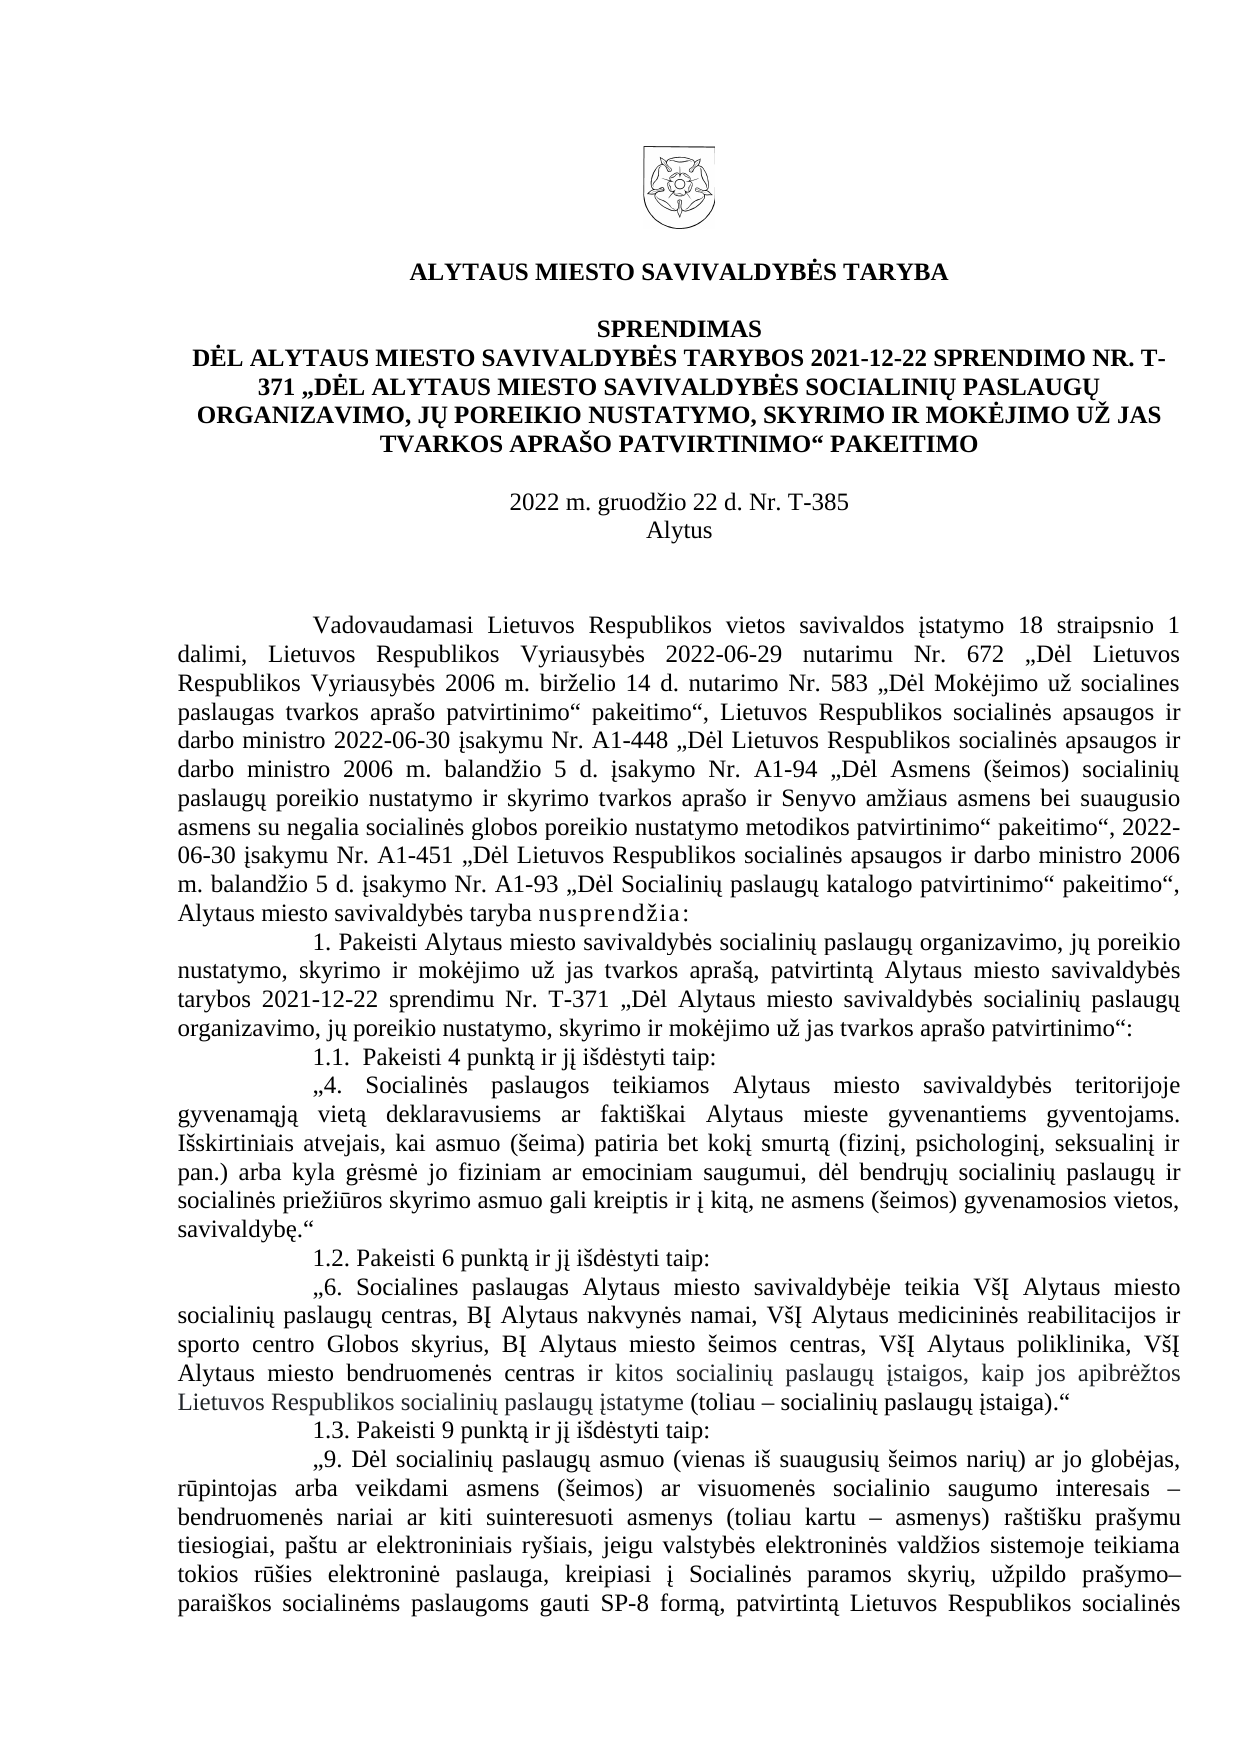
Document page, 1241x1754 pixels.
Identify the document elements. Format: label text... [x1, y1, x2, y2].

text „9. Dėl socialinių paslaugų asmuo (vienas iš suaugusių šeimos narių) ar jo globėjas, rūpintojas arba veikdami asmens (šeimos) ar visuomenės socialinio saugumo interesais – bendruomenės nariai ar kiti suinteresuoti asmenys (toliau kartu – asmenys) raštišku prašymu tiesiogiai, paštu ar elektroniniais ryšiais, jeigu valstybės elektroninės valdžios sistemoje teikiama tokios rūšies elektroninė paslauga, kreipiasi į Socialinės paramos skyrių, užpildo prašymo–paraiškos socialinėms paslaugoms gauti SP-8 formą, patvirtintą Lietuvos Respublikos socialinės [177, 1444, 1181, 1617]
text 2022 m. gruodžio 22 d. Nr. T-385 [177, 487, 1181, 516]
text Vadovaudamasi Lietuvos Respublikos vietos savivaldos įstatymo 18 straipsnio 1 dalimi, Lietuvos Respublikos Vyriausybės 2022-06-29 nutarimu Nr. 672 „Dėl Lietuvos Respublikos Vyriausybės 2006 m. birželio 14 d. nutarimo Nr. 583 „Dėl Mokėjimo už socialines paslaugas tvarkos aprašo patvirtinimo“ pakeitimo“, Lietuvos Respublikos socialinės apsaugos ir darbo ministro 2022-06-30 įsakymu Nr. A1-448 „Dėl Lietuvos Respublikos socialinės apsaugos ir darbo ministro 2006 m. balandžio 5 d. įsakymo Nr. A1-94 „Dėl Asmens (šeimos) socialinių paslaugų poreikio nustatymo ir skyrimo tvarkos aprašo ir Senyvo amžiaus asmens bei suaugusio asmens su negalia socialinės globos poreikio nustatymo metodikos patvirtinimo“ pakeitimo“, 2022-06-30 įsakymu Nr. A1-451 „Dėl Lietuvos Respublikos socialinės apsaugos ir darbo ministro 2006 m. balandžio 5 d. įsakymo Nr. A1-93 „Dėl Socialinių paslaugų katalogo patvirtinimo“ pakeitimo“, Alytaus miesto savivaldybės taryba nusprendžia: [177, 610, 1181, 927]
text SPRENDIMAS [177, 314, 1181, 343]
text 1.1. Pakeisti 4 punktą ir jį išdėstyti taip: [177, 1042, 1181, 1070]
text „6. Socialines paslaugas Alytaus miesto savivaldybėje teikia VšĮ Alytaus miesto socialinių paslaugų centras, BĮ Alytaus nakvynės namai, VšĮ Alytaus medicininės reabilitacijos ir sporto centro Globos skyrius, BĮ Alytaus miesto šeimos centras, VšĮ Alytaus poliklinika, VšĮ Alytaus miesto bendruomenės centras ir kitos socialinių paslaugų įstaigos, kaip jos apibrėžtos Lietuvos Respublikos socialinių paslaugų įstatyme (toliau – socialinių paslaugų įstaiga).“ [177, 1272, 1181, 1415]
text 1. Pakeisti Alytaus miesto savivaldybės socialinių paslaugų organizavimo, jų poreikio nustatymo, skyrimo ir mokėjimo už jas tvarkos aprašą, patvirtintą Alytaus miesto savivaldybės tarybos 2021-12-22 sprendimu Nr. T-371 „Dėl Alytaus miesto savivaldybės socialinių paslaugų organizavimo, jų poreikio nustatymo, skyrimo ir mokėjimo už jas tvarkos aprašo patvirtinimo“: [177, 927, 1181, 1042]
text 1.2. Pakeisti 6 punktą ir jį išdėstyti taip: [177, 1243, 1181, 1272]
text Alytus [177, 516, 1181, 544]
text ALYTAUS MIESTO SAVIVALDYBĖS TARYBA [177, 257, 1181, 286]
text DĖL ALYTAUS MIESTO SAVIVALDYBĖS TARYBOS 2021-12-22 SPRENDIMO NR. T-371 „DĖL ALYTAUS MIESTO SAVIVALDYBĖS SOCIALINIŲ PASLAUGŲ ORGANIZAVIMO, JŲ POREIKIO NUSTATYMO, SKYRIMO IR MOKĖJIMO UŽ JAS TVARKOS APRAŠO PATVIRTINIMO“ PAKEITIMO [177, 343, 1181, 458]
text „4. Socialinės paslaugos teikiamos Alytaus miesto savivaldybės teritorijoje gyvenamąją vietą deklaravusiems ar faktiškai Alytaus mieste gyvenantiems gyventojams. Išskirtiniais atvejais, kai asmuo (šeima) patiria bet kokį smurtą (fizinį, psichologinį, seksualinį ir pan.) arba kyla grėsmė jo fiziniam ar emociniam saugumui, dėl bendrųjų socialinių paslaugų ir socialinės priežiūros skyrimo asmuo gali kreiptis ir į kitą, ne asmens (šeimos) gyvenamosios vietos, savivaldybę.“ [177, 1070, 1181, 1243]
text 1.3. Pakeisti 9 punktą ir jį išdėstyti taip: [177, 1415, 1181, 1444]
